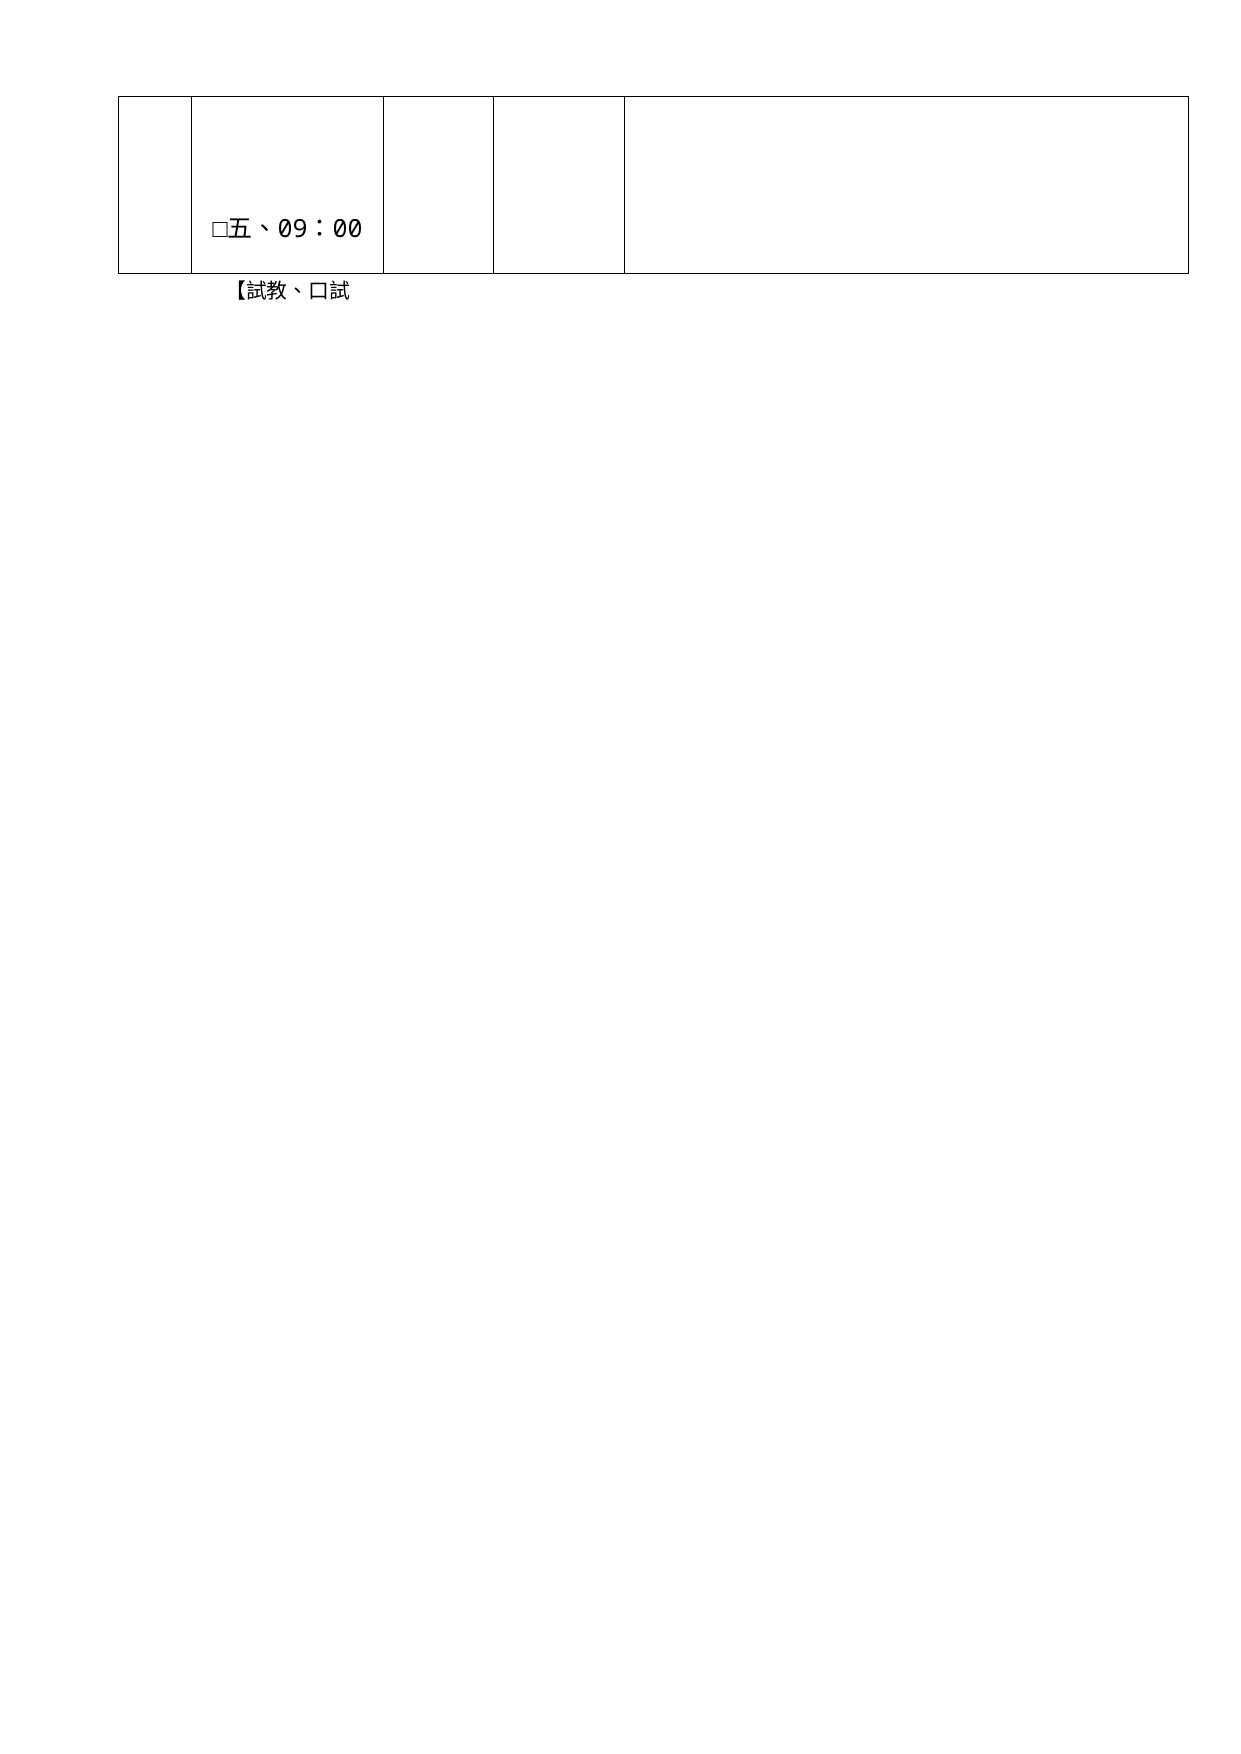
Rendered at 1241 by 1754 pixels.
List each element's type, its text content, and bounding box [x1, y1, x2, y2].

table_cell [119, 97, 191, 273]
table_header [625, 97, 1188, 273]
table_cell 【場次及時間】 □一、09：00 □二、10：00 □三、11：00 □四、09：00 □五、09：00 【試教、口試 交叉進行】 [192, 97, 383, 273]
table_cell [494, 97, 624, 273]
table_cell [384, 97, 493, 273]
